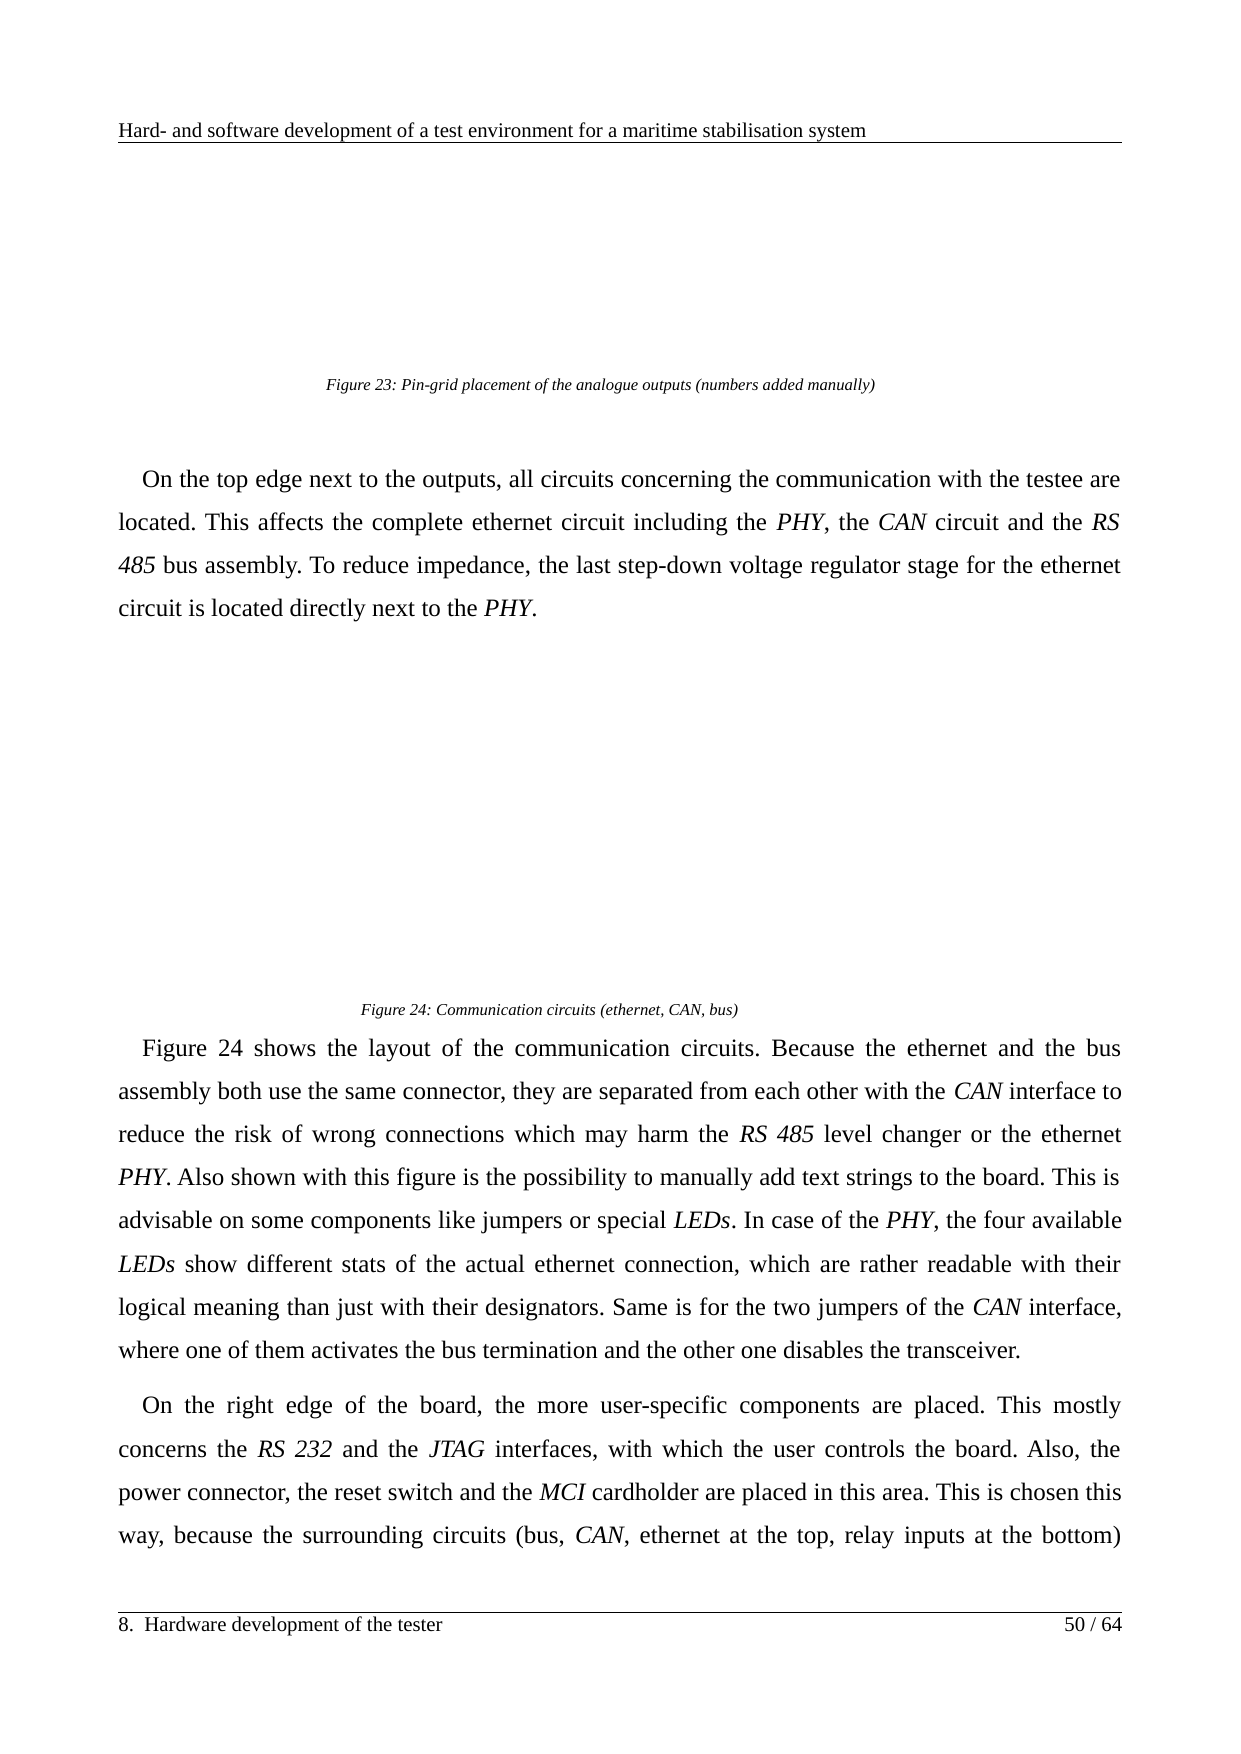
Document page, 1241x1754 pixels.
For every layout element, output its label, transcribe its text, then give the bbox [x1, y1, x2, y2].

text Figure 24 shows the layout of the communication circuits. Because the ethernet and the bus assembly both use the same connector, they are separated from each other with the CAN interface to reduce the risk of wrong connections which may harm the RS 485 level changer or the ethernet PHY. Also shown with this figure is the possibility to manually add text strings to the board. This is advisable on some components like jumpers or special LEDs. In case of the PHY, the four available LEDs show different stats of the actual ethernet connection, which are rather readable with their logical meaning than just with their designators. Same is for the two jumpers of the CAN interface, where one of them activates the bus termination and the other one disables the transceiver. [118, 649, 1122, 1364]
text Figure 24: Communication circuits (ethernet, CAN, bus) [361, 662, 879, 1019]
text On the top edge next to the outputs, all circuits concerning the communication with the testee are located. This affects the complete ethernet circuit including the PHY, the CAN circuit and the RS 485 bus assembly. To reduce impedance, the last step-down voltage regulator stage for the ethernet circuit is located directly next to the PHY. [118, 464, 1122, 622]
text Figure 23: Pin-grid placement of the analogue outputs (numbers added manually) [326, 184, 914, 394]
text On the right edge of the board, the more user-specific components are placed. This mostly concerns the RS 232 and the JTAG interfaces, with which the user controls the board. Also, the power connector, the reset switch and the MCI cardholder are placed in this area. This is chosen this way, because the surrounding circuits (bus, CAN, ethernet at the top, relay inputs at the bottom) [118, 1391, 1122, 1549]
